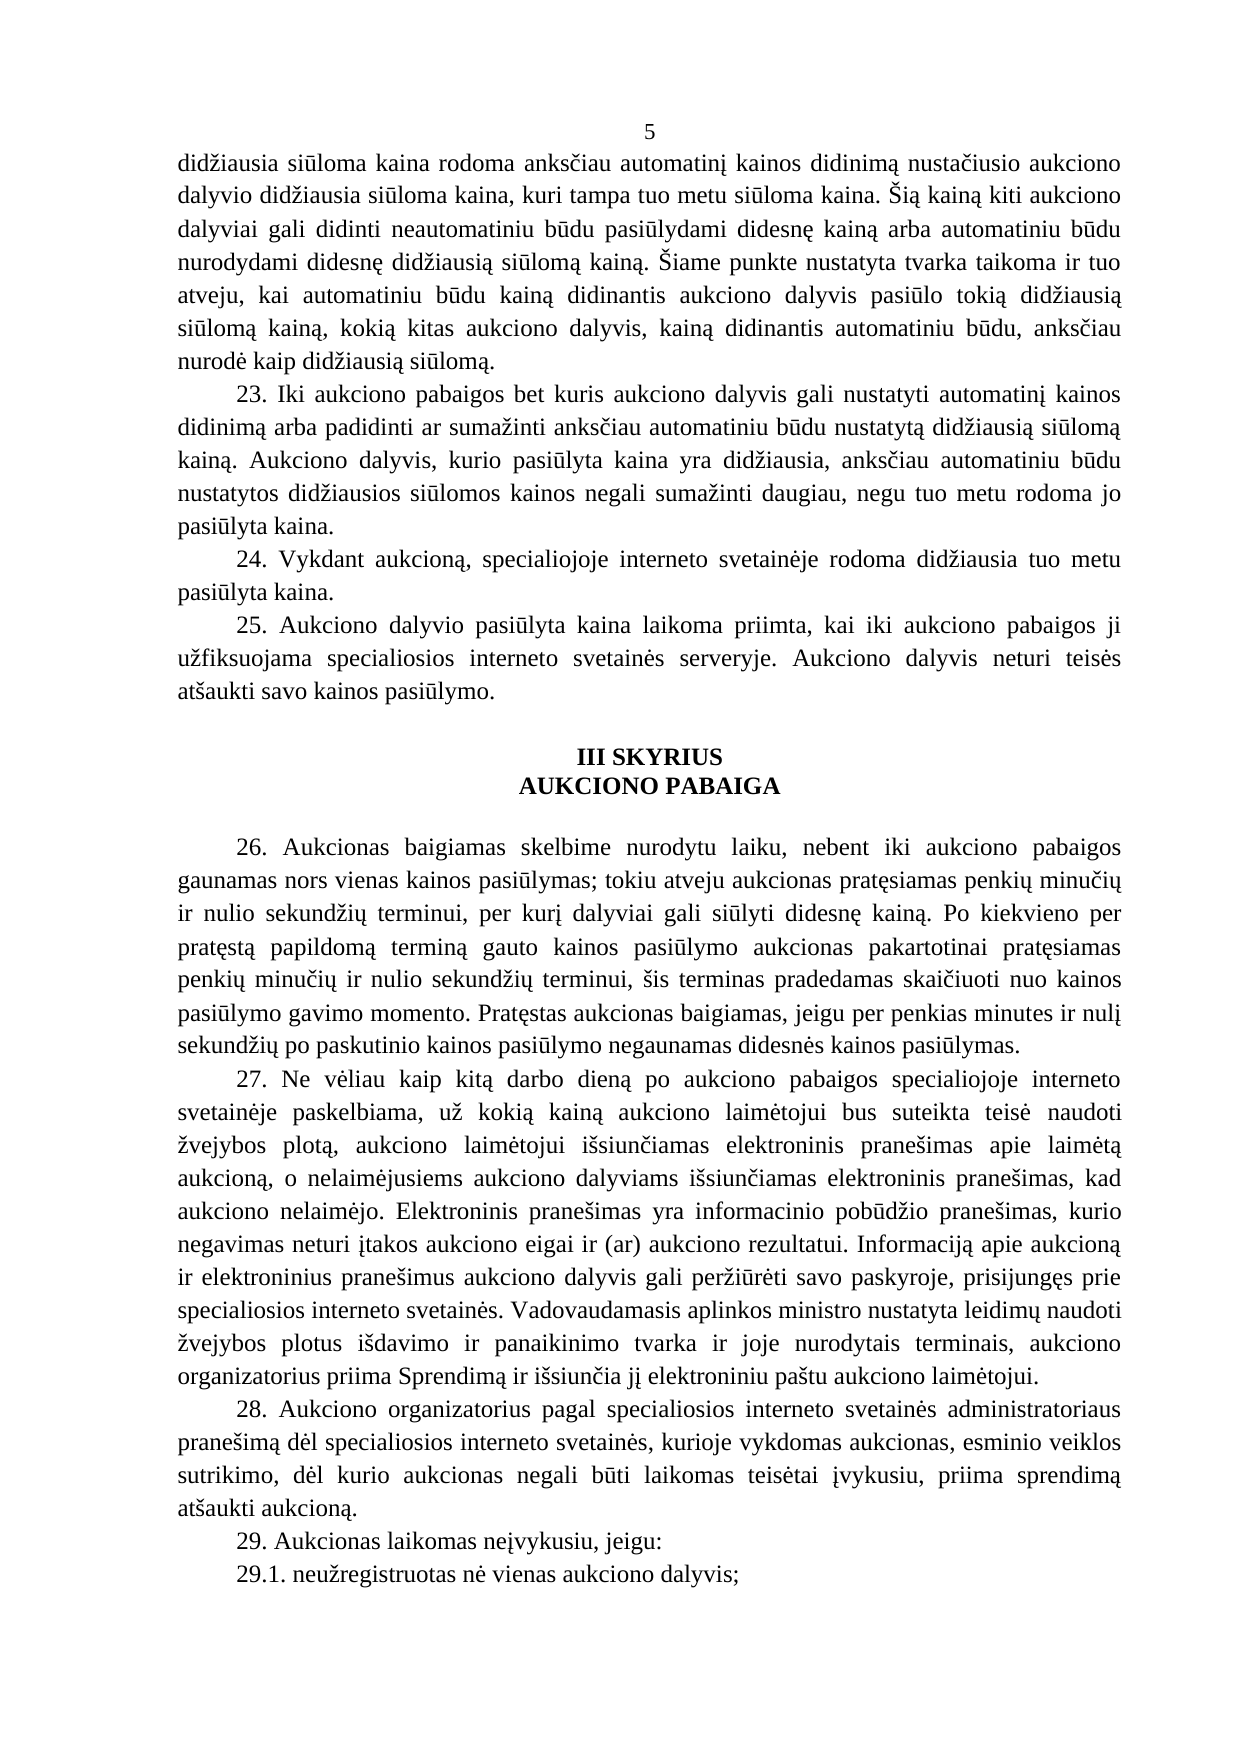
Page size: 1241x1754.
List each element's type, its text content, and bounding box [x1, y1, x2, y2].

text 23. Iki aukciono pabaigos bet kuris aukciono dalyvis gali nustatyti automatinį kainos didinimą arba padidinti ar sumažinti anksčiau automatiniu būdu nustatytą didžiausią siūlomą kainą. Aukciono dalyvis, kurio pasiūlyta kaina yra didžiausia, anksčiau automatiniu būdu nustatytos didžiausios siūlomos kainos negali sumažinti daugiau, negu tuo metu rodoma jo pasiūlyta kaina. [177, 379, 1122, 539]
text 24. Vykdant aukcioną, specialiojoje interneto svetainėje rodoma didžiausia tuo metu pasiūlyta kaina. [177, 544, 1122, 606]
text didžiausia siūloma kaina rodoma anksčiau automatinį kainos didinimą nustačiusio aukciono dalyvio didžiausia siūloma kaina, kuri tampa tuo metu siūloma kaina. Šią kainą kiti aukciono dalyviai gali didinti neautomatiniu būdu pasiūlydami didesnę kainą arba automatiniu būdu nurodydami didesnę didžiausią siūlomą kainą. Šiame punkte nustatyta tvarka taikoma ir tuo atveju, kai automatiniu būdu kainą didinantis aukciono dalyvis pasiūlo tokią didžiausią siūlomą kainą, kokią kitas aukciono dalyvis, kainą didinantis automatiniu būdu, anksčiau nurodė kaip didžiausią siūlomą. [177, 148, 1122, 374]
text AUKCIONO PABAIGA [177, 771, 1122, 799]
text 26. Aukcionas baigiamas skelbime nurodytu laiku, nebent iki aukciono pabaigos gaunamas nors vienas kainos pasiūlymas; tokiu atveju aukcionas pratęsiamas penkių minučių ir nulio sekundžių terminui, per kurį dalyviai gali siūlyti didesnę kainą. Po kiekvieno per pratęstą papildomą terminą gauto kainos pasiūlymo aukcionas pakartotinai pratęsiamas penkių minučių ir nulio sekundžių terminui, šis terminas pradedamas skaičiuoti nuo kainos pasiūlymo gavimo momento. Pratęstas aukcionas baigiamas, jeigu per penkias minutes ir nulį sekundžių po paskutinio kainos pasiūlymo negaunamas didesnės kainos pasiūlymas. [177, 832, 1122, 1059]
text 25. Aukciono dalyvio pasiūlyta kaina laikoma priimta, kai iki aukciono pabaigos ji užfiksuojama specialiosios interneto svetainės serveryje. Aukciono dalyvis neturi teisės atšaukti savo kainos pasiūlymo. [177, 610, 1122, 705]
text 27. Ne vėliau kaip kitą darbo dieną po aukciono pabaigos specialiojoje interneto svetainėje paskelbiama, už kokią kainą aukciono laimėtojui bus suteikta teisė naudoti žvejybos plotą, aukciono laimėtojui išsiunčiamas elektroninis pranešimas apie laimėtą aukcioną, o nelaimėjusiems aukciono dalyviams išsiunčiamas elektroninis pranešimas, kad aukciono nelaimėjo. Elektroninis pranešimas yra informacinio pobūdžio pranešimas, kurio negavimas neturi įtakos aukciono eigai ir (ar) aukciono rezultatui. Informaciją apie aukcioną ir elektroninius pranešimus aukciono dalyvis gali peržiūrėti savo paskyroje, prisijungęs prie specialiosios interneto svetainės. Vadovaudamasis aplinkos ministro nustatyta leidimų naudoti žvejybos plotus išdavimo ir panaikinimo tvarka ir joje nurodytais terminais, aukciono organizatorius priima Sprendimą ir išsiunčia jį elektroniniu paštu aukciono laimėtojui. [177, 1064, 1122, 1389]
text III SKYRIUS [177, 742, 1122, 771]
text 29.1. neužregistruotas nė vienas aukciono dalyvis; [177, 1559, 1122, 1588]
text 28. Aukciono organizatorius pagal specialiosios interneto svetainės administratoriaus pranešimą dėl specialiosios interneto svetainės, kurioje vykdomas aukcionas, esminio veiklos sutrikimo, dėl kurio aukcionas negali būti laikomas teisėtai įvykusiu, priima sprendimą atšaukti aukcioną. [177, 1394, 1122, 1522]
text 29. Aukcionas laikomas neįvykusiu, jeigu: [177, 1526, 1122, 1555]
